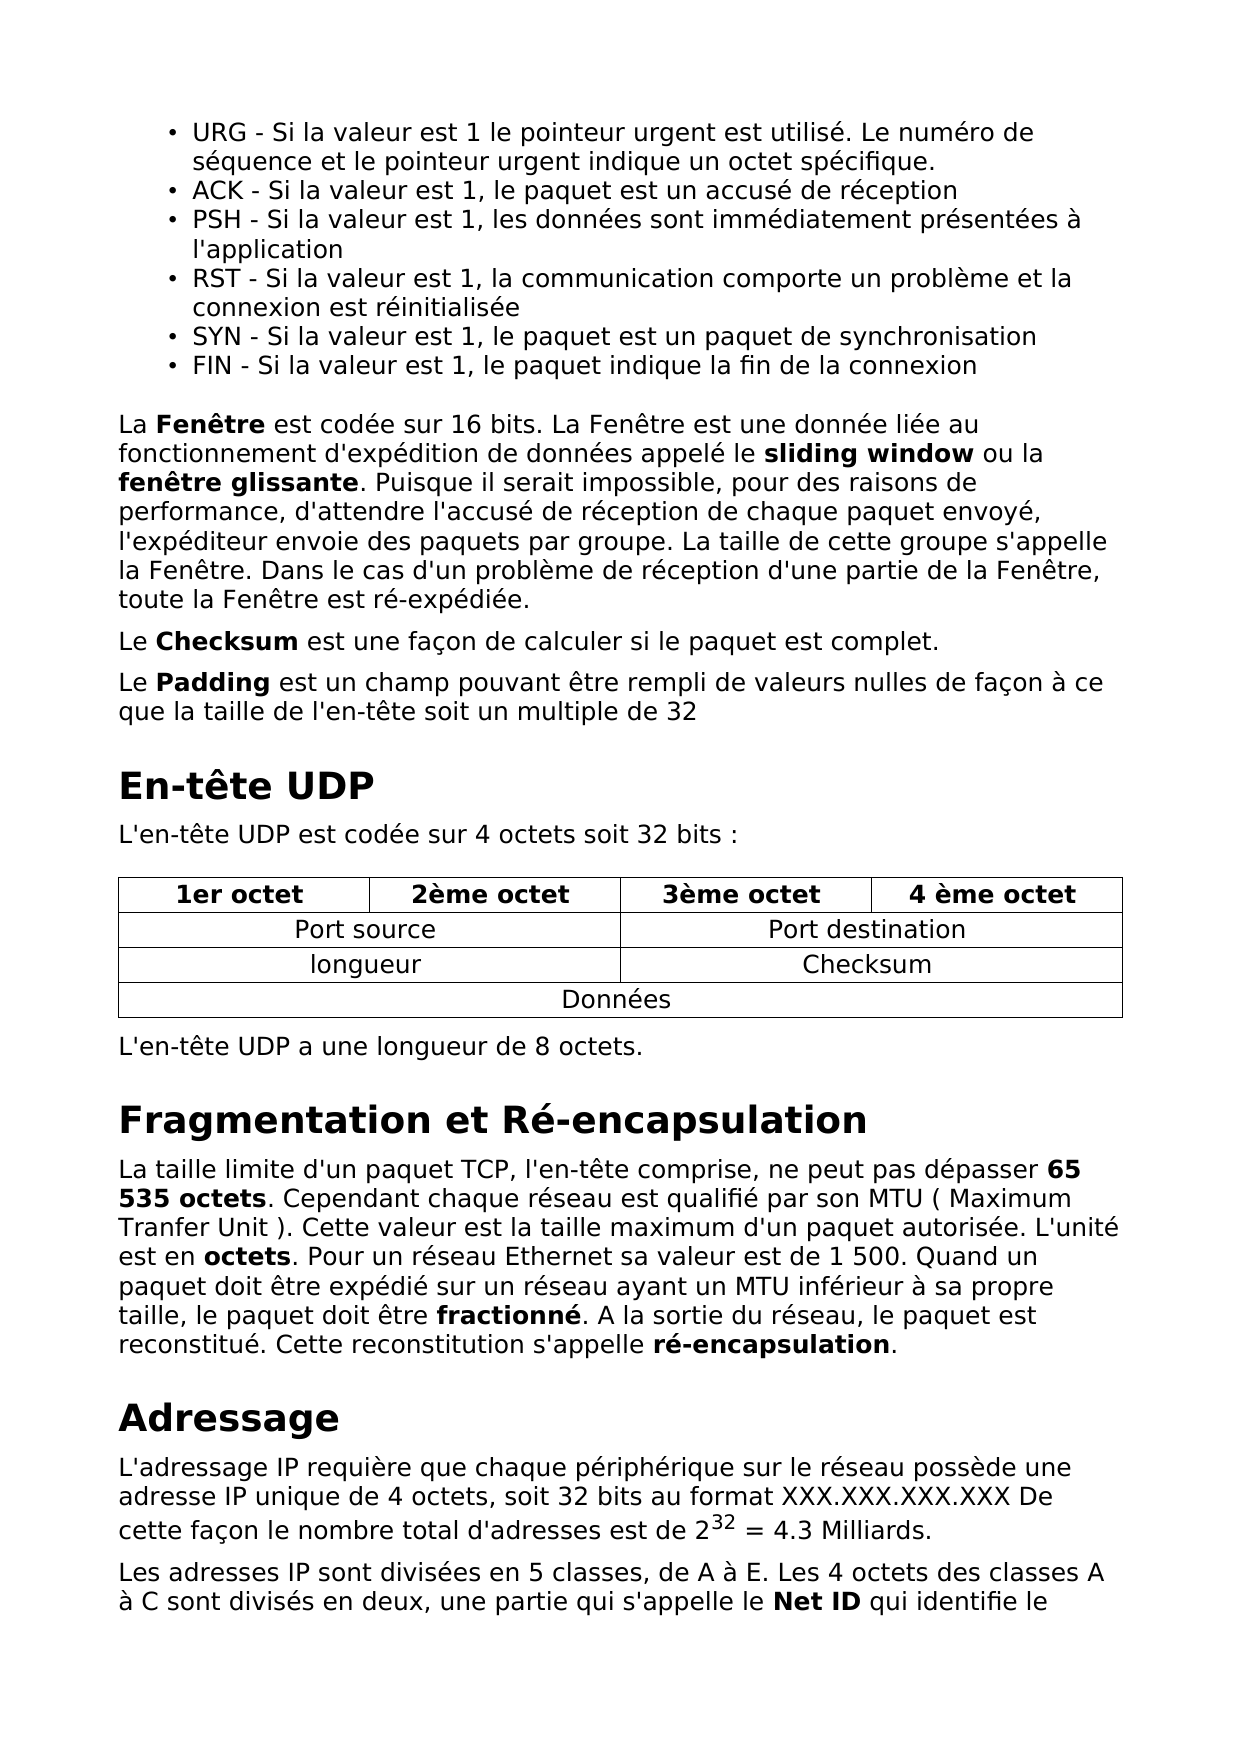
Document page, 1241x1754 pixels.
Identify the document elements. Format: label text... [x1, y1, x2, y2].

list PSH - Si la valeur est 1, les données sont immédiatement présentées à l'application [177, 206, 1122, 264]
text La taille limite d'un paquet TCP, l'en-tête comprise, ne peut pas dépasser 65 535 octets. Cependant chaque réseau est qualifié par son MTU ( Maximum Tranfer Unit ). Cette valeur est la taille maximum d'un paquet autorisée. L'unité est en octets. Pour un réseau Ethernet sa valeur est de 1 500. Quand un paquet doit être expédié sur un réseau ayant un MTU inférieur à sa propre taille, le paquet doit être fractionné. A la sortie du réseau, le paquet est reconstitué. Cette reconstitution s'appelle ré-encapsulation. [118, 1155, 1122, 1359]
table_cell Checksum [621, 948, 1122, 982]
table_cell Données [119, 983, 1122, 1017]
table_cell longueur [119, 948, 620, 982]
text Le Checksum est une façon de calculer si le paquet est complet. [118, 627, 1122, 656]
table_header 2ème octet [370, 878, 620, 912]
text Les adresses IP sont divisées en 5 classes, de A à E. Les 4 octets des classes A à C sont divisés en deux, une partie qui s'appelle le Net ID qui identifie le [118, 1558, 1122, 1616]
subtitle Fragmentation et Ré-encapsulation [118, 1099, 1122, 1142]
list URG - Si la valeur est 1 le pointeur urgent est utilisé. Le numéro de séquence et le pointeur urgent indique un octet spécifique. [177, 118, 1122, 176]
list FIN - Si la valeur est 1, le paquet indique la fin de la connexion [177, 351, 1122, 381]
subtitle Adressage [118, 1397, 1122, 1440]
text Le Padding est un champ pouvant être rempli de valeurs nulles de façon à ce que la taille de l'en-tête soit un multiple de 32 [118, 668, 1122, 727]
text L'en-tête UDP est codée sur 4 octets soit 32 bits : [118, 820, 1122, 849]
list SYN - Si la valeur est 1, le paquet est un paquet de synchronisation [177, 322, 1122, 351]
text L'en-tête UDP a une longueur de 8 octets. [118, 1032, 1122, 1061]
table_header 4 ème octet [872, 878, 1122, 912]
subtitle En-tête UDP [118, 764, 1122, 808]
text La Fenêtre est codée sur 16 bits. La Fenêtre est une donnée liée au fonctionnement d'expédition de données appelé le sliding window ou la fenêtre glissante. Puisque il serait impossible, pour des raisons de performance, d'attendre l'accusé de réception de chaque paquet envoyé, l'expéditeur envoie des paquets par groupe. La taille de cette groupe s'appelle la Fenêtre. Dans le cas d'un problème de réception d'une partie de la Fenêtre, toute la Fenêtre est ré-expédiée. [118, 410, 1122, 614]
list RST - Si la valeur est 1, la communication comporte un problème et la connexion est réinitialisée [177, 264, 1122, 322]
list ACK - Si la valeur est 1, le paquet est un accusé de réception [177, 176, 1122, 206]
table_header 3ème octet [621, 878, 871, 912]
text L'adressage IP requière que chaque périphérique sur le réseau possède une adresse IP unique de 4 octets, soit 32 bits au format XXX.XXX.XXX.XXX De cette façon le nombre total d'adresses est de 232 = 4.3 Milliards. [118, 1453, 1122, 1545]
table_cell Port destination [621, 913, 1122, 947]
table_cell Port source [119, 913, 620, 947]
table_header 1er octet [119, 878, 369, 912]
